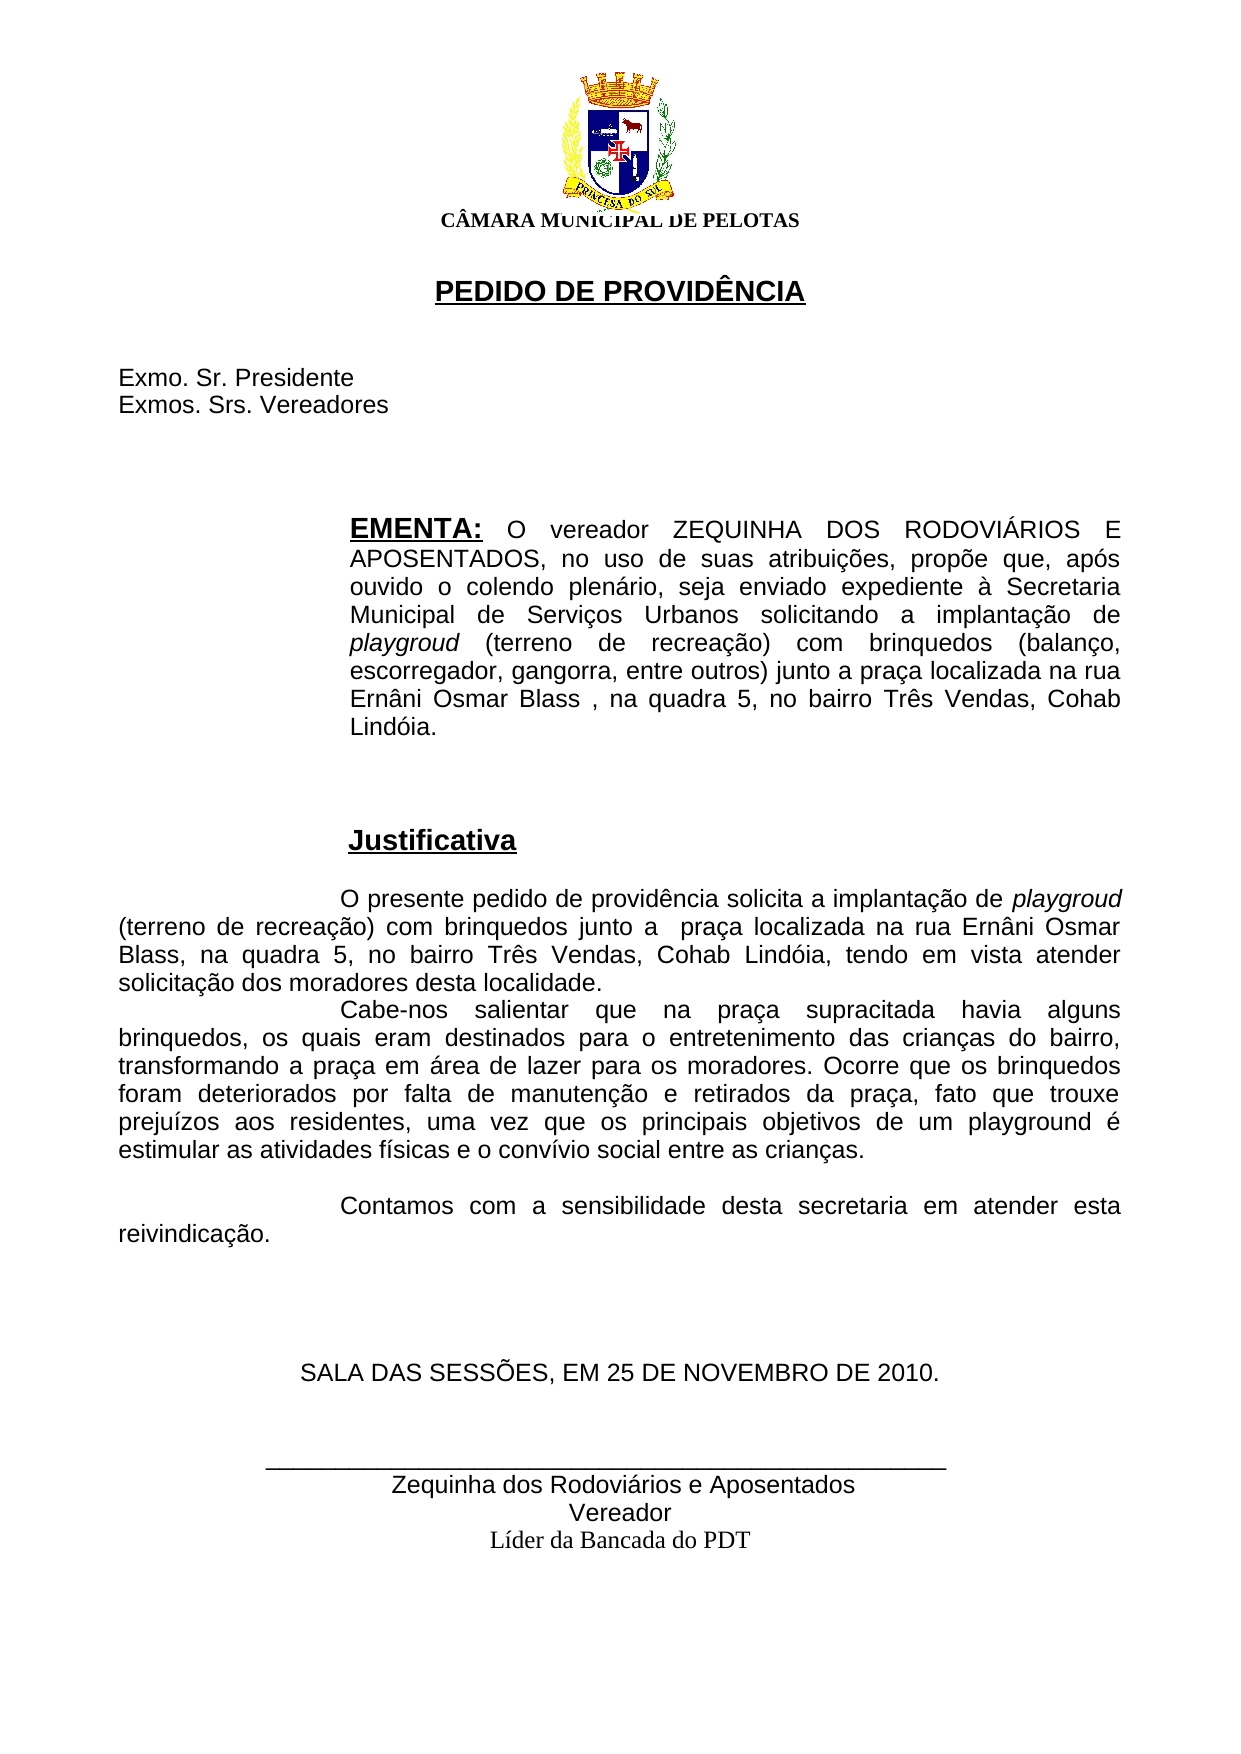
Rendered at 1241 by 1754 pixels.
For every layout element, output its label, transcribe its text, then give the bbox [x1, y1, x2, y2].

text Líder da Bancada do PDT [118, 1527, 1122, 1554]
text Vereador [118, 1499, 1122, 1527]
text _________________________________________________ [118, 1443, 1122, 1471]
text Justificativa [118, 824, 1122, 857]
text O presente pedido de providência solicita a implantação de playgroud (terreno de recreação) com brinquedos junto a praça localizada na rua Ernâni Osmar Blass, na quadra 5, no bairro Três Vendas, Cohab Lindóia, tendo em vista atender solicitação dos moradores desta localidade. [118, 884, 1122, 996]
text SALA DAS SESSÕES, EM 25 DE NOVEMBRO DE 2010. [118, 1359, 1122, 1387]
text Cabe-nos salientar que na praça supracitada havia alguns brinquedos, os quais eram destinados para o entretenimento das crianças do bairro, transformando a praça em área de lazer para os moradores. Ocorre que os brinquedos foram deteriorados por falta de manutenção e retirados da praça, fato que trouxe prejuízos aos residentes, uma vez que os principais objetivos de um playground é estimular as atividades físicas e o convívio social entre as crianças. [118, 996, 1122, 1164]
text Contamos com a sensibilidade desta secretaria em atender esta reivindicação. [118, 1192, 1122, 1247]
text Exmo. Sr. Presidente [118, 363, 1122, 391]
text Exmos. Srs. Vereadores [118, 391, 1122, 419]
picture [561, 72, 679, 216]
text EMENTA: O vereador ZEQUINHA DOS RODOVIÁRIOS E APOSENTADOS, no uso de suas atribuições, propõe que, após ouvido o colendo plenário, seja enviado expediente à Secretaria Municipal de Serviços Urbanos solicitando a implantação de playgroud (terreno de recreação) com brinquedos (balanço, escorregador, gangorra, entre outros) junto a praça localizada na rua Ernâni Osmar Blass , na quadra 5, no bairro Três Vendas, Cohab Lindóia. [349, 512, 1122, 740]
text PEDIDO DE PROVIDÊNCIA [118, 275, 1122, 307]
text Zequinha dos Rodoviários e Aposentados [118, 1471, 1122, 1499]
